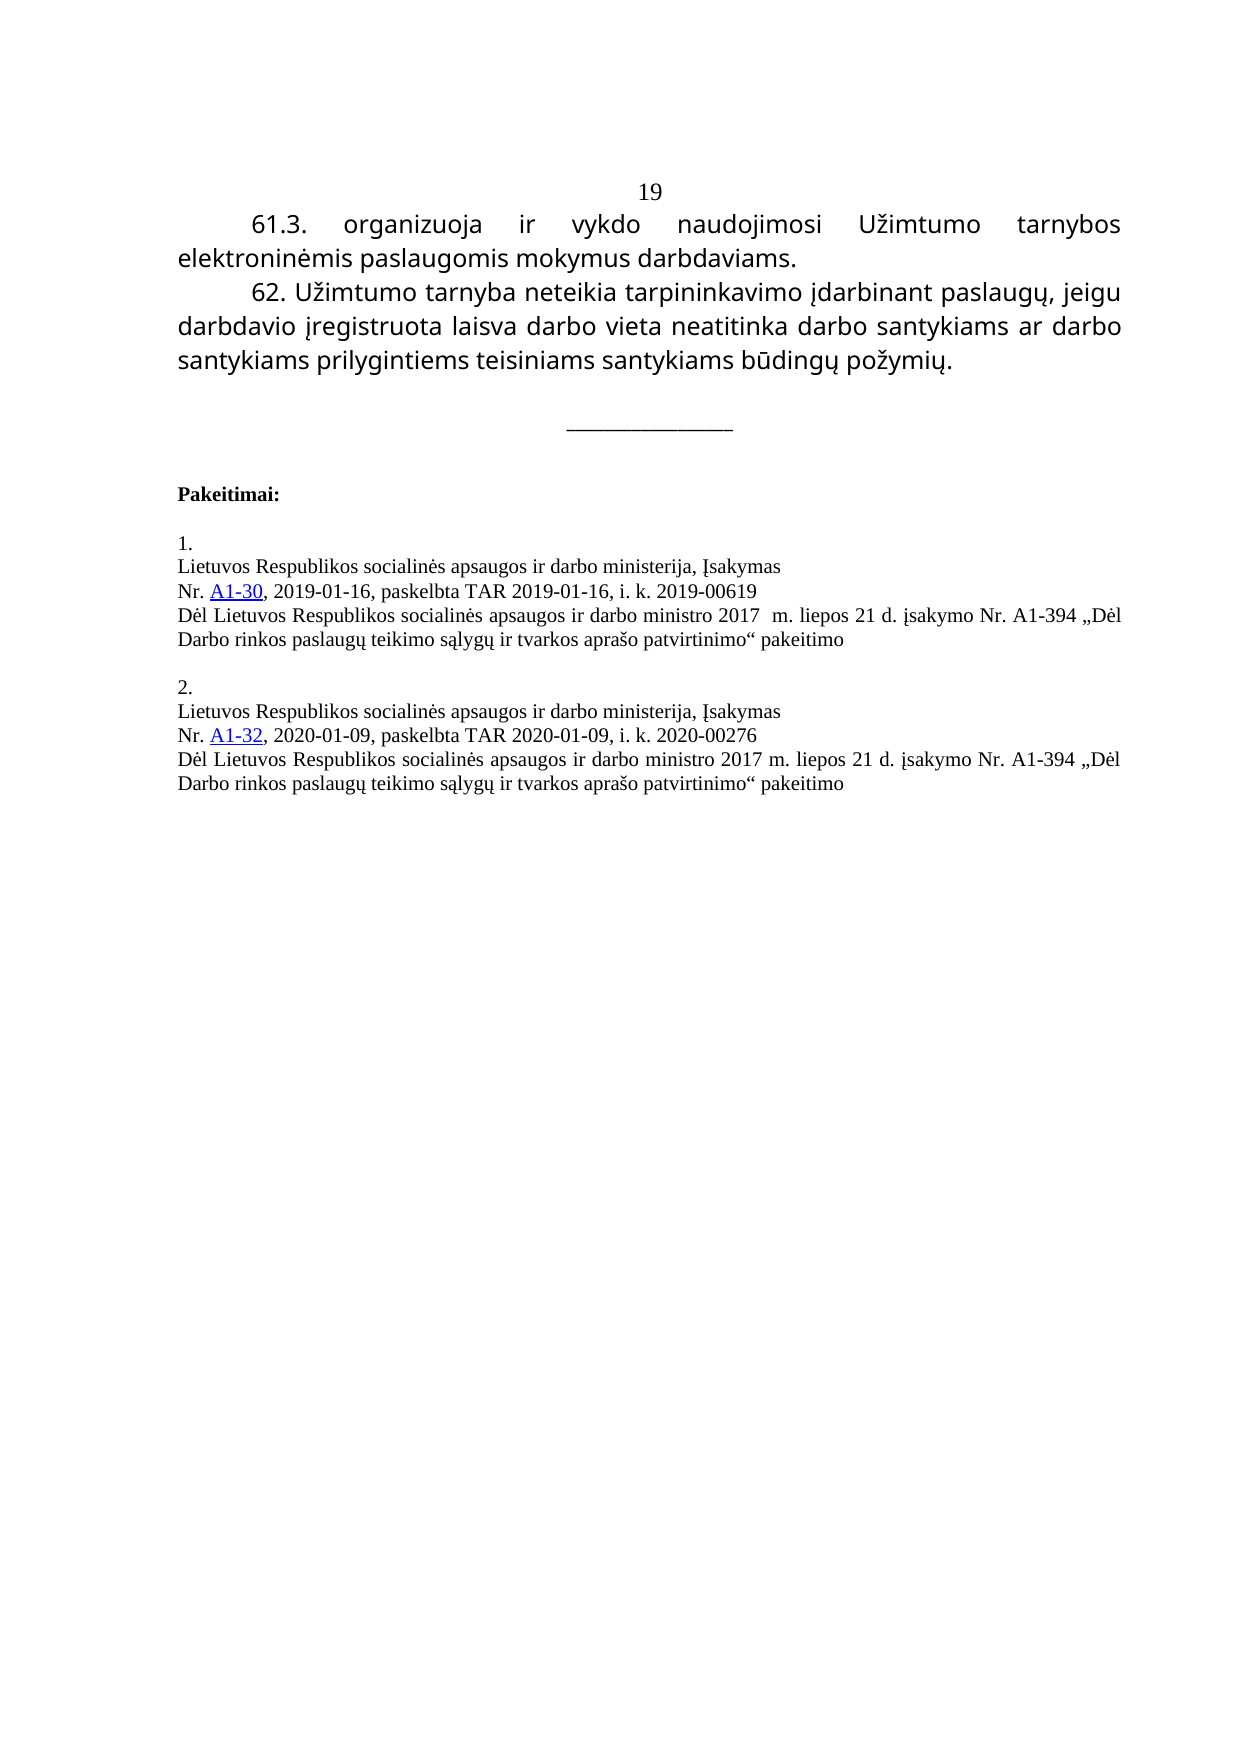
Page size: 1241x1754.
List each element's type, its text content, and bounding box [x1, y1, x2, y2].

text Lietuvos Respublikos socialinės apsaugos ir darbo ministerija, Įsakymas [177, 699, 1122, 723]
text Dėl Lietuvos Respublikos socialinės apsaugos ir darbo ministro 2017 m. liepos 21 d. įsakymo Nr. A1-394 „Dėl Darbo rinkos paslaugų teikimo sąlygų ir tvarkos aprašo patvirtinimo“ pakeitimo [177, 603, 1122, 651]
text 2. [177, 675, 1122, 699]
text Dėl Lietuvos Respublikos socialinės apsaugos ir darbo ministro 2017 m. liepos 21 d. įsakymo Nr. A1-394 „Dėl Darbo rinkos paslaugų teikimo sąlygų ir tvarkos aprašo patvirtinimo“ pakeitimo [177, 747, 1122, 795]
text Pakeitimai: [177, 482, 1122, 506]
text Lietuvos Respublikos socialinės apsaugos ir darbo ministerija, Įsakymas [177, 554, 1122, 578]
text Nr. A1-30, 2019-01-16, paskelbta TAR 2019-01-16, i. k. 2019-00619 [177, 578, 1122, 603]
text 1. [177, 530, 1122, 554]
text 62. Užimtumo tarnyba neteikia tarpininkavimo įdarbinant paslaugų, jeigu darbdavio įregistruota laisva darbo vieta neatitinka darbo santykiams ar darbo santykiams prilygintiems teisiniams santykiams būdingų požymių. [177, 275, 1122, 377]
text __________________ [177, 406, 1122, 434]
text 61.3. organizuoja ir vykdo naudojimosi Užimtumo tarnybos elektroninėmis paslaugomis mokymus darbdaviams. [177, 207, 1122, 275]
text Nr. A1-32, 2020-01-09, paskelbta TAR 2020-01-09, i. k. 2020-00276 [177, 723, 1122, 747]
